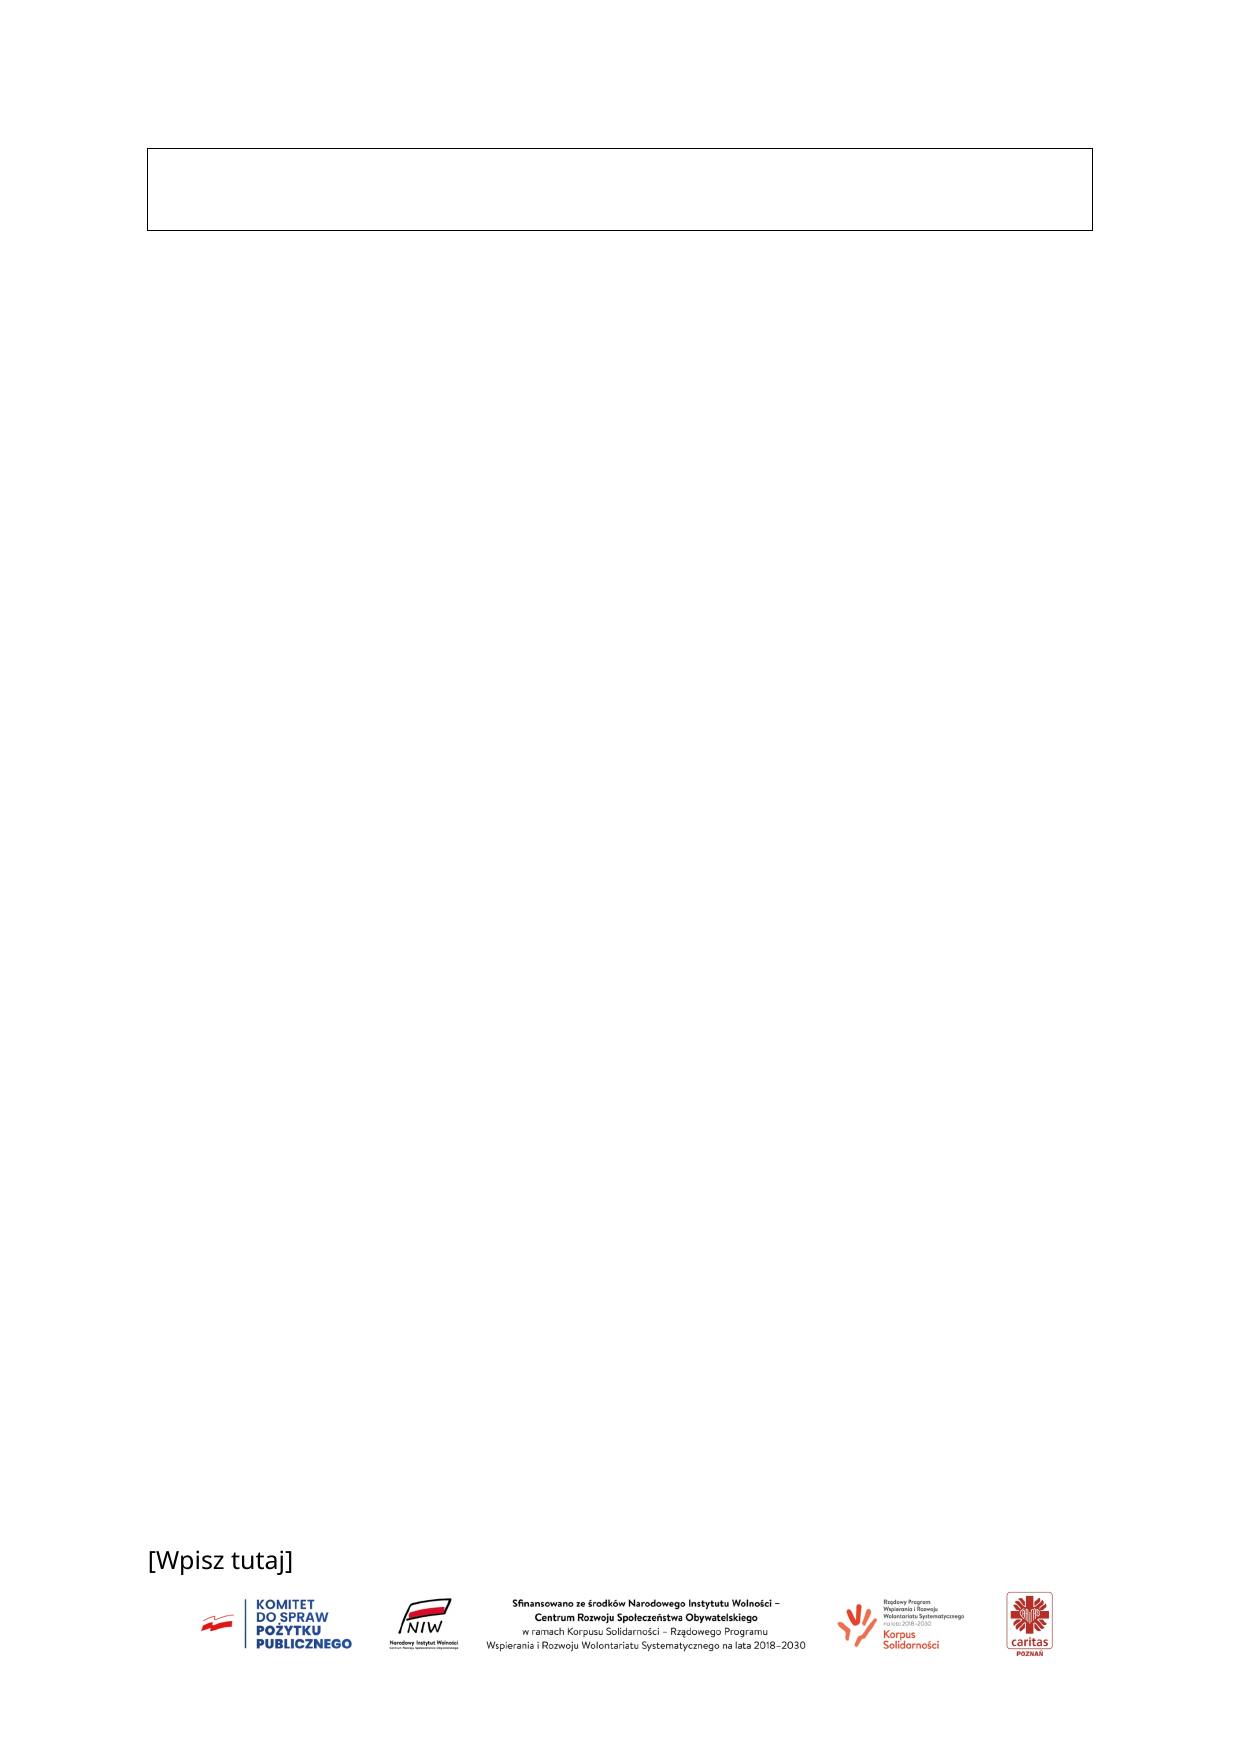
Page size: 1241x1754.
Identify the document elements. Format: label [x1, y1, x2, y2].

table_header [148, 149, 1092, 230]
